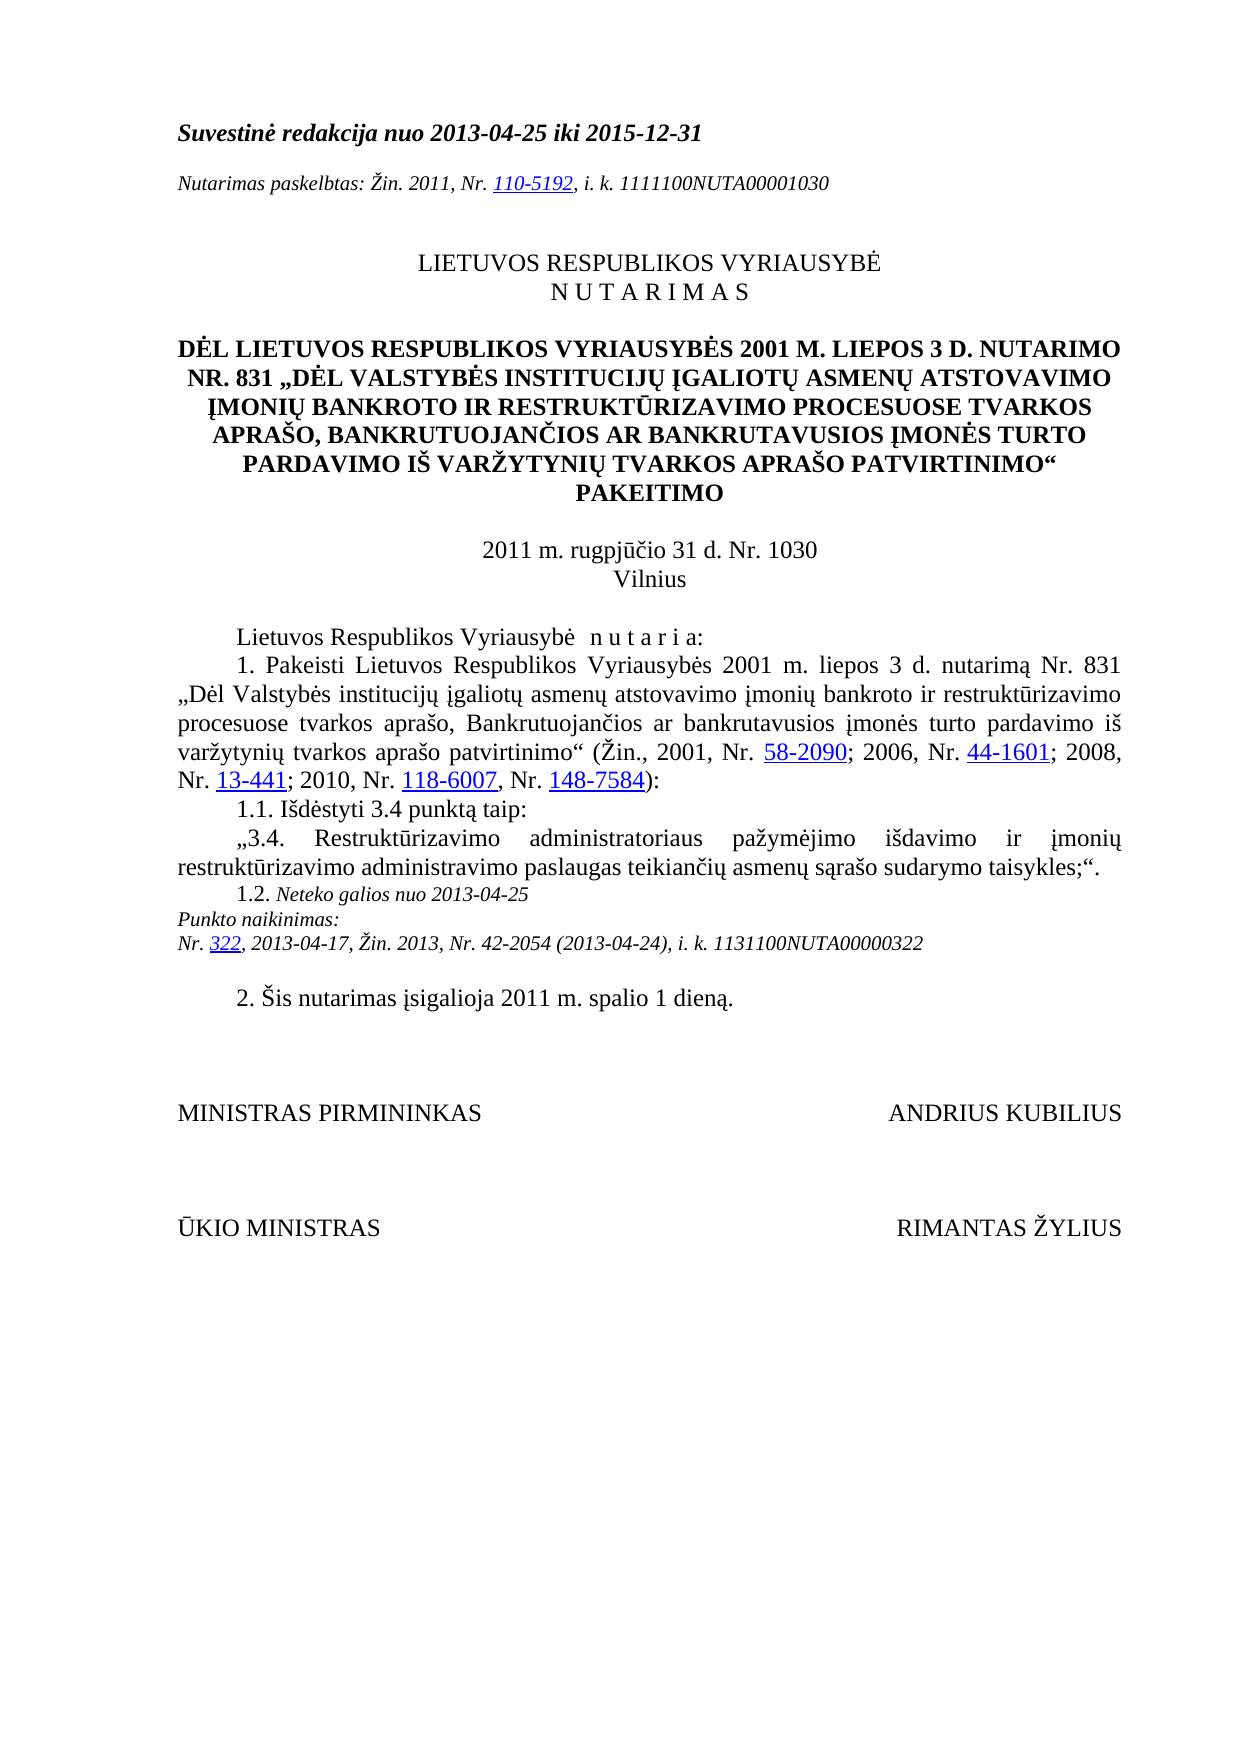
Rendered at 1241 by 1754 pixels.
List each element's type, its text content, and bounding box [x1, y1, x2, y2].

text Punkto naikinimas: [177, 907, 1122, 931]
text Lietuvos Respublikos Vyriausybė [177, 248, 1122, 277]
text 2. Šis nutarimas įsigalioja 2011 m. spalio 1 dieną. [177, 983, 1122, 1012]
text DĖL LIETUVOS RESPUBLIKOS VYRIAUSYBĖS 2001 M. LIEPOS 3 D. NUTARIMO nR. 831 „DĖL VALSTYBĖS INSTITUCIJŲ ĮGALIOTŲ ASMENŲ ATSTOVAVIMO ĮMONIŲ BANKROTO IR RESTRUKTŪRIZAVIMO PROCESUOSE TVARKOS aprašo, Bankrutuojančios ar bankrutavusios įmonĖs turto pardavimo IŠ varžytynIų TVARKos aprašo patvirtinimo“ PAKEITIMO [177, 334, 1122, 507]
text 2011 m. rugpjūčio 31 d. Nr. 1030 [177, 535, 1122, 564]
text Nr. 322, 2013-04-17, Žin. 2013, Nr. 42-2054 (2013-04-24), i. k. 1131100NUTA00000322 [177, 931, 1122, 955]
text MINISTRAS PIRMININKAS ANDRIUS KUBILIUS [177, 1098, 1122, 1127]
text Vilnius [177, 564, 1122, 593]
text „3.4. Restruktūrizavimo administratoriaus pažymėjimo išdavimo ir įmonių restruktūrizavimo administravimo paslaugas teikiančių asmenų sąrašo sudarymo taisykles;“. [177, 823, 1122, 880]
text 1.1. Išdėstyti 3.4 punktą taip: [177, 794, 1122, 823]
text 1. Pakeisti Lietuvos Respublikos Vyriausybės 2001 m. liepos 3 d. nutarimą Nr. 831 „Dėl Valstybės institucijų įgaliotų asmenų atstovavimo įmonių bankroto ir restruktūrizavimo procesuose tvarkos aprašo, Bankrutuojančios ar bankrutavusios įmonės turto pardavimo iš varžytynių tvarkos aprašo patvirtinimo“ (Žin., 2001, Nr. 58-2090; 2006, Nr. 44-1601; 2008, Nr. 13-441; 2010, Nr. 118-6007, Nr. 148-7584): [177, 650, 1122, 794]
text Suvestinė redakcija nuo 2013-04-25 iki 2015-12-31 [177, 118, 1122, 147]
text NUTARIMAS [177, 277, 1122, 305]
text Nutarimas paskelbtas: Žin. 2011, Nr. 110-5192, i. k. 1111100NUTA00001030 [177, 171, 1122, 195]
text ŪKIO MINISTRAS RIMANTAS ŽYLIUS [177, 1213, 1122, 1242]
text 1.2. Neteko galios nuo 2013-04-25 [177, 880, 1122, 907]
text Lietuvos Respublikos Vyriausybė nutaria: [177, 622, 1122, 650]
